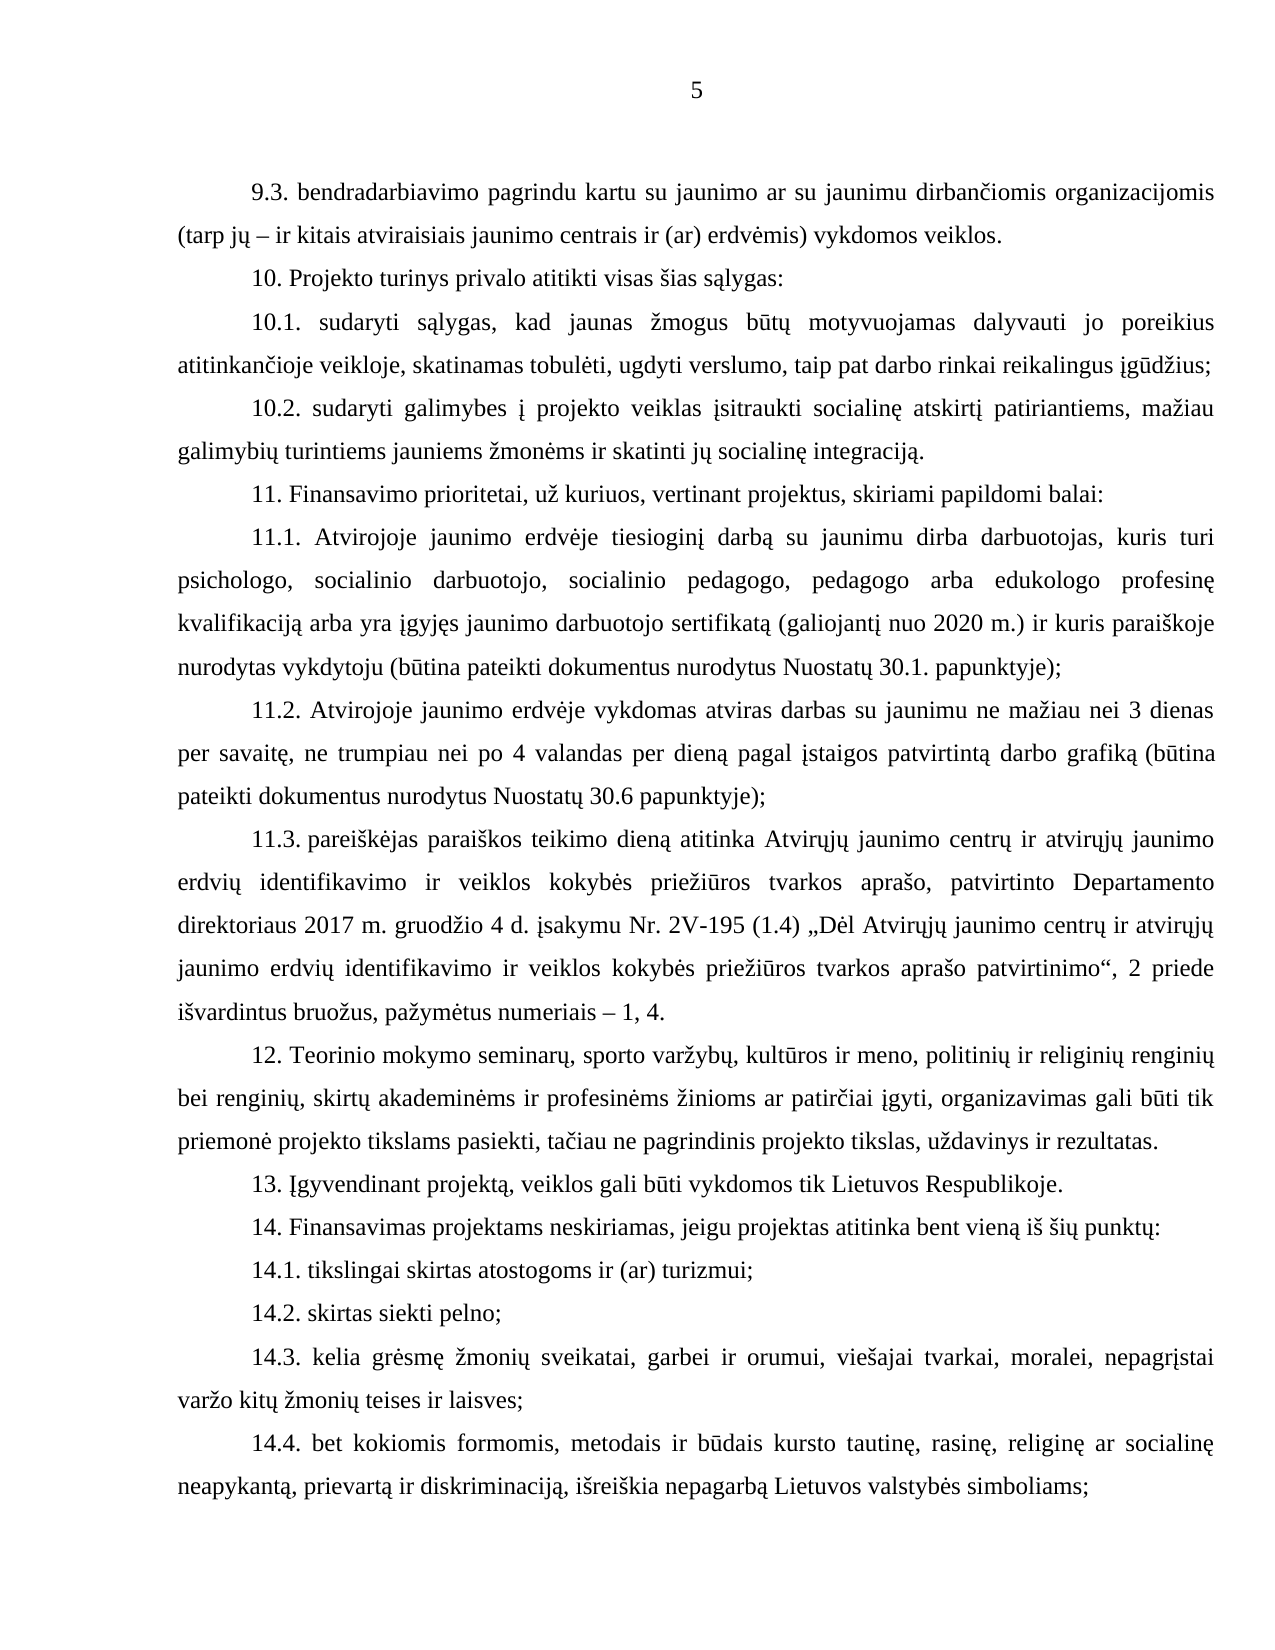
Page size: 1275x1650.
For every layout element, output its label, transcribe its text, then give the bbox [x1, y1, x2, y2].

text 14.3. kelia grėsmę žmonių sveikatai, garbei ir orumui, viešajai tvarkai, moralei, nepagrįstai varžo kitų žmonių teises ir laisves; [177, 1342, 1216, 1413]
text 10.2. sudaryti galimybes į projekto veiklas įsitraukti socialinę atskirtį patiriantiems, mažiau galimybių turintiems jauniems žmonėms ir skatinti jų socialinę integraciją. [177, 393, 1216, 465]
text 10.1. sudaryti sąlygas, kad jaunas žmogus būtų motyvuojamas dalyvauti jo poreikius atitinkančioje veikloje, skatinamas tobulėti, ugdyti verslumo, taip pat darbo rinkai reikalingus įgūdžius; [177, 307, 1216, 378]
text 12. Teorinio mokymo seminarų, sporto varžybų, kultūros ir meno, politinių ir religinių renginių bei renginių, skirtų akademinėms ir profesinėms žinioms ar patirčiai įgyti, organizavimas gali būti tik priemonė projekto tikslams pasiekti, tačiau ne pagrindinis projekto tikslas, uždavinys ir rezultatas. [177, 1040, 1216, 1155]
text 11. Finansavimo prioritetai, už kuriuos, vertinant projektus, skiriami papildomi balai: [177, 479, 1216, 508]
text 11.3. pareiškėjas paraiškos teikimo dieną atitinka Atvirųjų jaunimo centrų ir atvirųjų jaunimo erdvių identifikavimo ir veiklos kokybės priežiūros tvarkos aprašo, patvirtinto Departamento direktoriaus 2017 m. gruodžio 4 d. įsakymu Nr. 2V-195 (1.4) „Dėl Atvirųjų jaunimo centrų ir atvirųjų jaunimo erdvių identifikavimo ir veiklos kokybės priežiūros tvarkos aprašo patvirtinimo“, 2 priede išvardintus bruožus, pažymėtus numeriais – 1, 4. [177, 824, 1216, 1025]
text 13. Įgyvendinant projektą, veiklos gali būti vykdomos tik Lietuvos Respublikoje. [177, 1169, 1216, 1198]
text 11.2. Atvirojoje jaunimo erdvėje vykdomas atviras darbas su jaunimu ne mažiau nei 3 dienas per savaitę, ne trumpiau nei po 4 valandas per dieną pagal įstaigos patvirtintą darbo grafiką (būtina pateikti dokumentus nurodytus Nuostatų 30.6 papunktyje); [177, 695, 1216, 810]
text 10. Projekto turinys privalo atitikti visas šias sąlygas: [177, 263, 1216, 292]
text 14.1. tikslingai skirtas atostogoms ir (ar) turizmui; [177, 1255, 1216, 1284]
text 14. Finansavimas projektams neskiriamas, jeigu projektas atitinka bent vieną iš šių punktų: [177, 1212, 1216, 1241]
text 14.4. bet kokiomis formomis, metodais ir būdais kursto tautinę, rasinę, religinę ar socialinę neapykantą, prievartą ir diskriminaciją, išreiškia nepagarbą Lietuvos valstybės simboliams; [177, 1428, 1216, 1500]
text 14.2. skirtas siekti pelno; [177, 1298, 1216, 1327]
text 9.3. bendradarbiavimo pagrindu kartu su jaunimo ar su jaunimu dirbančiomis organizacijomis (tarp jų – ir kitais atviraisiais jaunimo centrais ir (ar) erdvėmis) vykdomos veiklos. [177, 177, 1216, 249]
text 11.1. Atvirojoje jaunimo erdvėje tiesioginį darbą su jaunimu dirba darbuotojas, kuris turi psichologo, socialinio darbuotojo, socialinio pedagogo, pedagogo arba edukologo profesinę kvalifikaciją arba yra įgyjęs jaunimo darbuotojo sertifikatą (galiojantį nuo 2020 m.) ir kuris paraiškoje nurodytas vykdytoju (būtina pateikti dokumentus nurodytus Nuostatų 30.1. papunktyje); [177, 522, 1216, 680]
